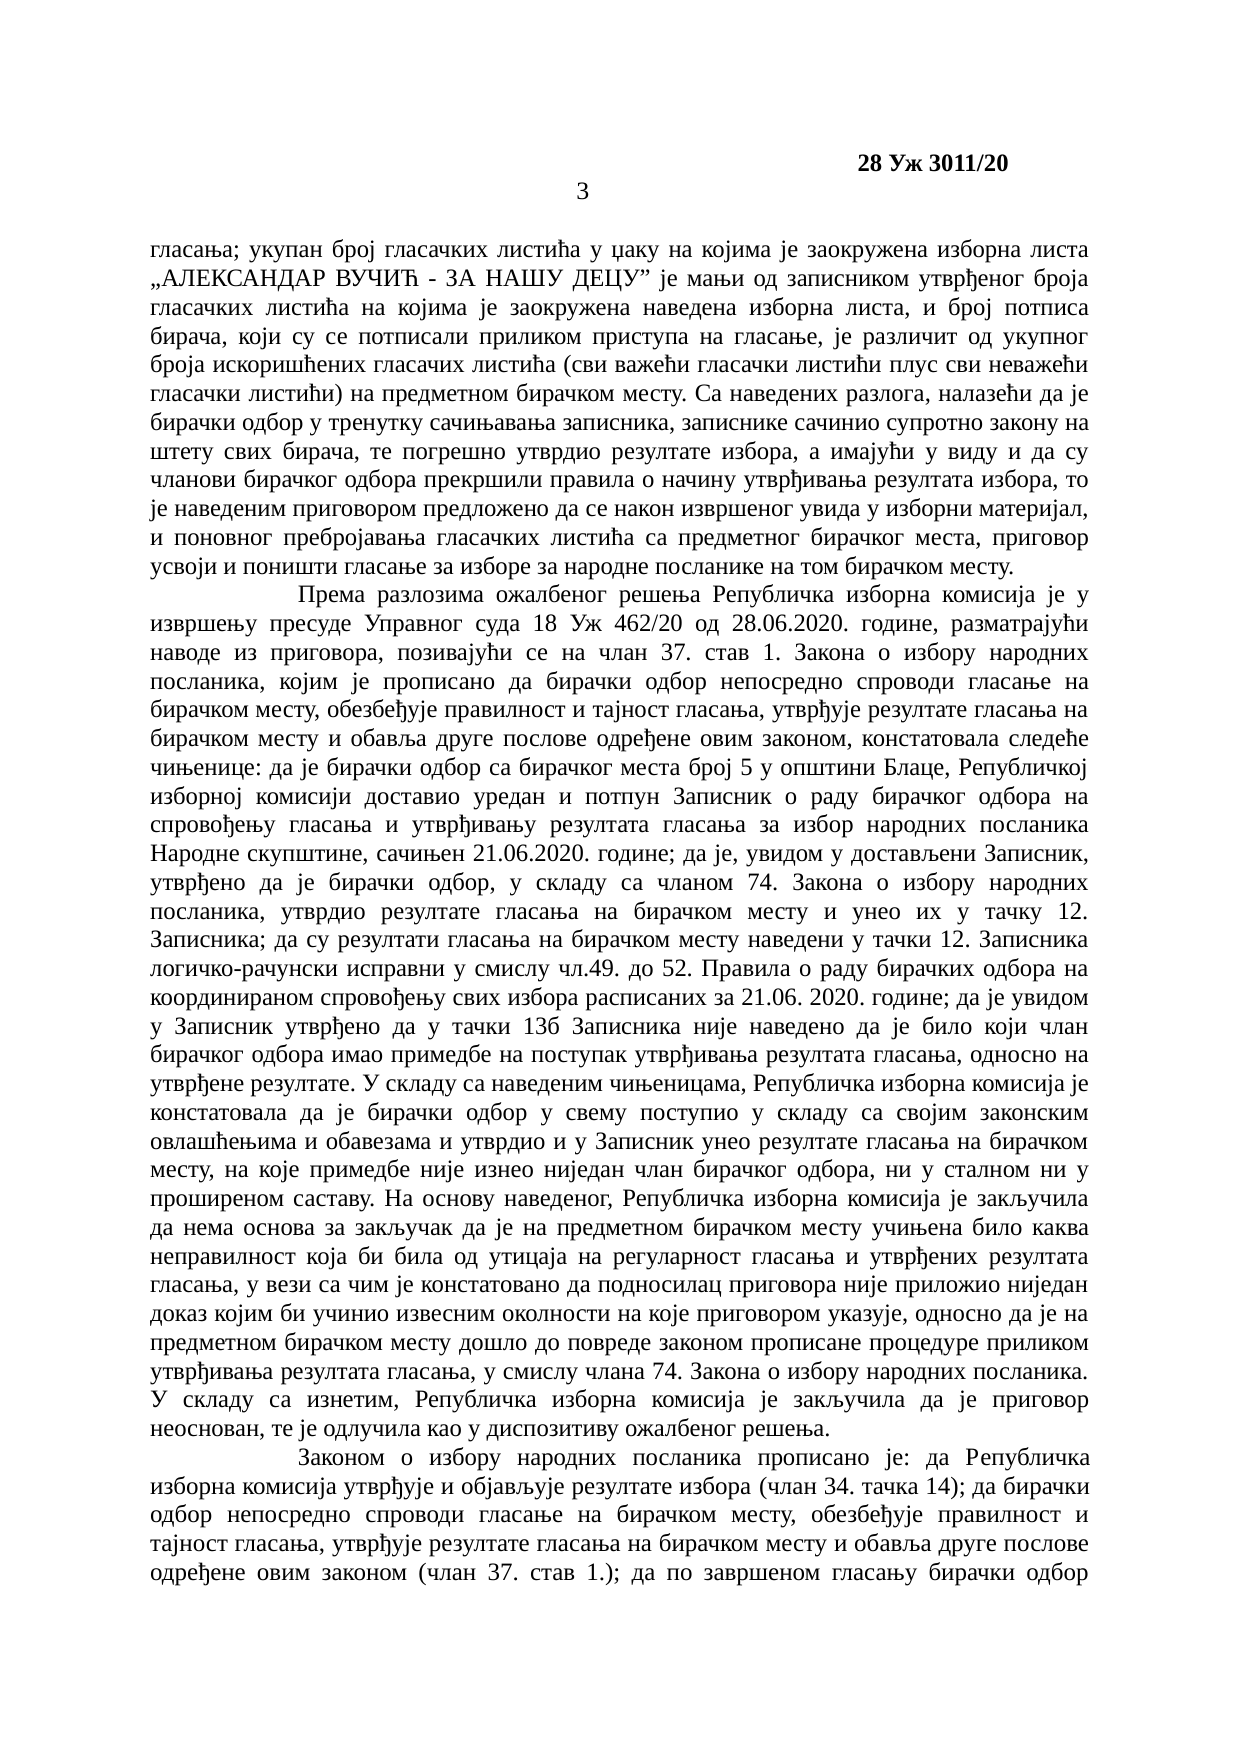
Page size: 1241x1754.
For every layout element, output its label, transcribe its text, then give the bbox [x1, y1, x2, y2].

text Према разлозима ожалбеног решења Републичка изборна комисија је у извршењу пресуде Управног суда 18 Уж 462/20 од 28.06.2020. године, разматрајући наводе из приговора, позивајући се на члан 37. став 1. Закона о избору народних посланика, којим је прописано да бирачки одбор непосредно спроводи гласање на бирачком месту, обезбеђује правилност и тајност гласања, утврђује резултате гласања на бирачком месту и обавља друге послове одређене овим законом, констатовала следеће чињенице: да је бирачки одбор са бирачког места број 5 у општини Блаце, Републичкој изборној комисији доставио уредан и потпун Записник о раду бирачког одбора на спровођењу гласања и утврђивању резултата гласања за избор народних посланика Народне скупштине, сачињен 21.06.2020. године; да је, увидом у достављени Записник, утврђено да је бирачки одбор, у складу са чланом 74. Закона о избору народних посланика, утврдио резултате гласања на бирачком месту и унео их у тачку 12. Записника; да су резултати гласања на бирачком месту наведени у тачки 12. Записника логичко-рачунски исправни у смислу чл.49. до 52. Правила о раду бирачких одбора на координираном спровођењу свих избора расписаних за 21.06. 2020. године; да је увидом у Записник утврђено да у тачки 13б Записника није наведено да је било који члан бирачког одбора имао примедбе на поступак утврђивања резултата гласања, односно на утврђене резултате. У складу са наведеним чињеницама, Републичка изборна комисија је констатовала да је бирачки одбор у свему поступио у складу са својим законским овлашћењима и обавезама и утврдио и у Записник унео резултате гласања на бирачком месту, на које примедбе није изнео ниједан члан бирачког одбора, ни у сталном ни у проширеном саставу. На основу наведеног, Републичка изборна комисија је закључила да нема основа за закључак да је на предметном бирачком месту учињена било каква неправилност која би била од утицаја на регуларност гласања и утврђених резултата гласања, у вези са чим је констатовано да подносилац приговора није приложио ниједан доказ којим би учинио извесним околности на које приговором указује, односно да је на предметном бирачком месту дошло до повреде законом прописане процедуре приликом утврђивања резултата гласања, у смислу члана 74. Закона о избору народних посланика. У складу са изнетим, Републичка изборна комисија је закључила да је приговор неоснован, те је одлучила као у диспозитиву ожалбеног решења. [150, 579, 1090, 1442]
text Законом о избору народних посланика прописано је: да Републичка изборна комисија утврђује и објављује резултате избора (члан 34. тачка 14); да бирачки одбор непосредно спроводи гласање на бирачком месту, обезбеђује правилност и тајност гласања, утврђује резултате гласања на бирачком месту и обавља друге послове одређене овим законом (члан 37. став 1.); да по завршеном гласању бирачки одбор [150, 1442, 1090, 1586]
text гласања; укупан број гласачких листића у џаку на којима је заокружена изборна листа „АЛЕКСАНДАР ВУЧИЋ - ЗА НАШУ ДЕЦУ” је мањи од записником утврђеног броја гласачких листића на којима је заокружена наведена изборна листа, и број потписа бирача, који су се потписали приликом приступа на гласање, је различит од укупног броја искоришћених гласачих листића (сви важећи гласачки листићи плус сви неважећи гласачки листићи) на предметном бирачком месту. Са наведених разлога, налазећи да је бирачки одбор у тренутку сачињавања записника, записнике сачинио супротно закону на штету свих бирача, те погрешно утврдио резултате избора, а имајући у виду и да су чланови бирачког одбора прекршили правила о начину утврђивања резултата избора, то је наведеним приговором предложено да се након извршеног увида у изборни материјал, и поновног пребројавања гласачких листића са предметног бирачког места, приговор усвоји и поништи гласање за изборе за народне посланике на том бирачком месту. [150, 234, 1090, 579]
